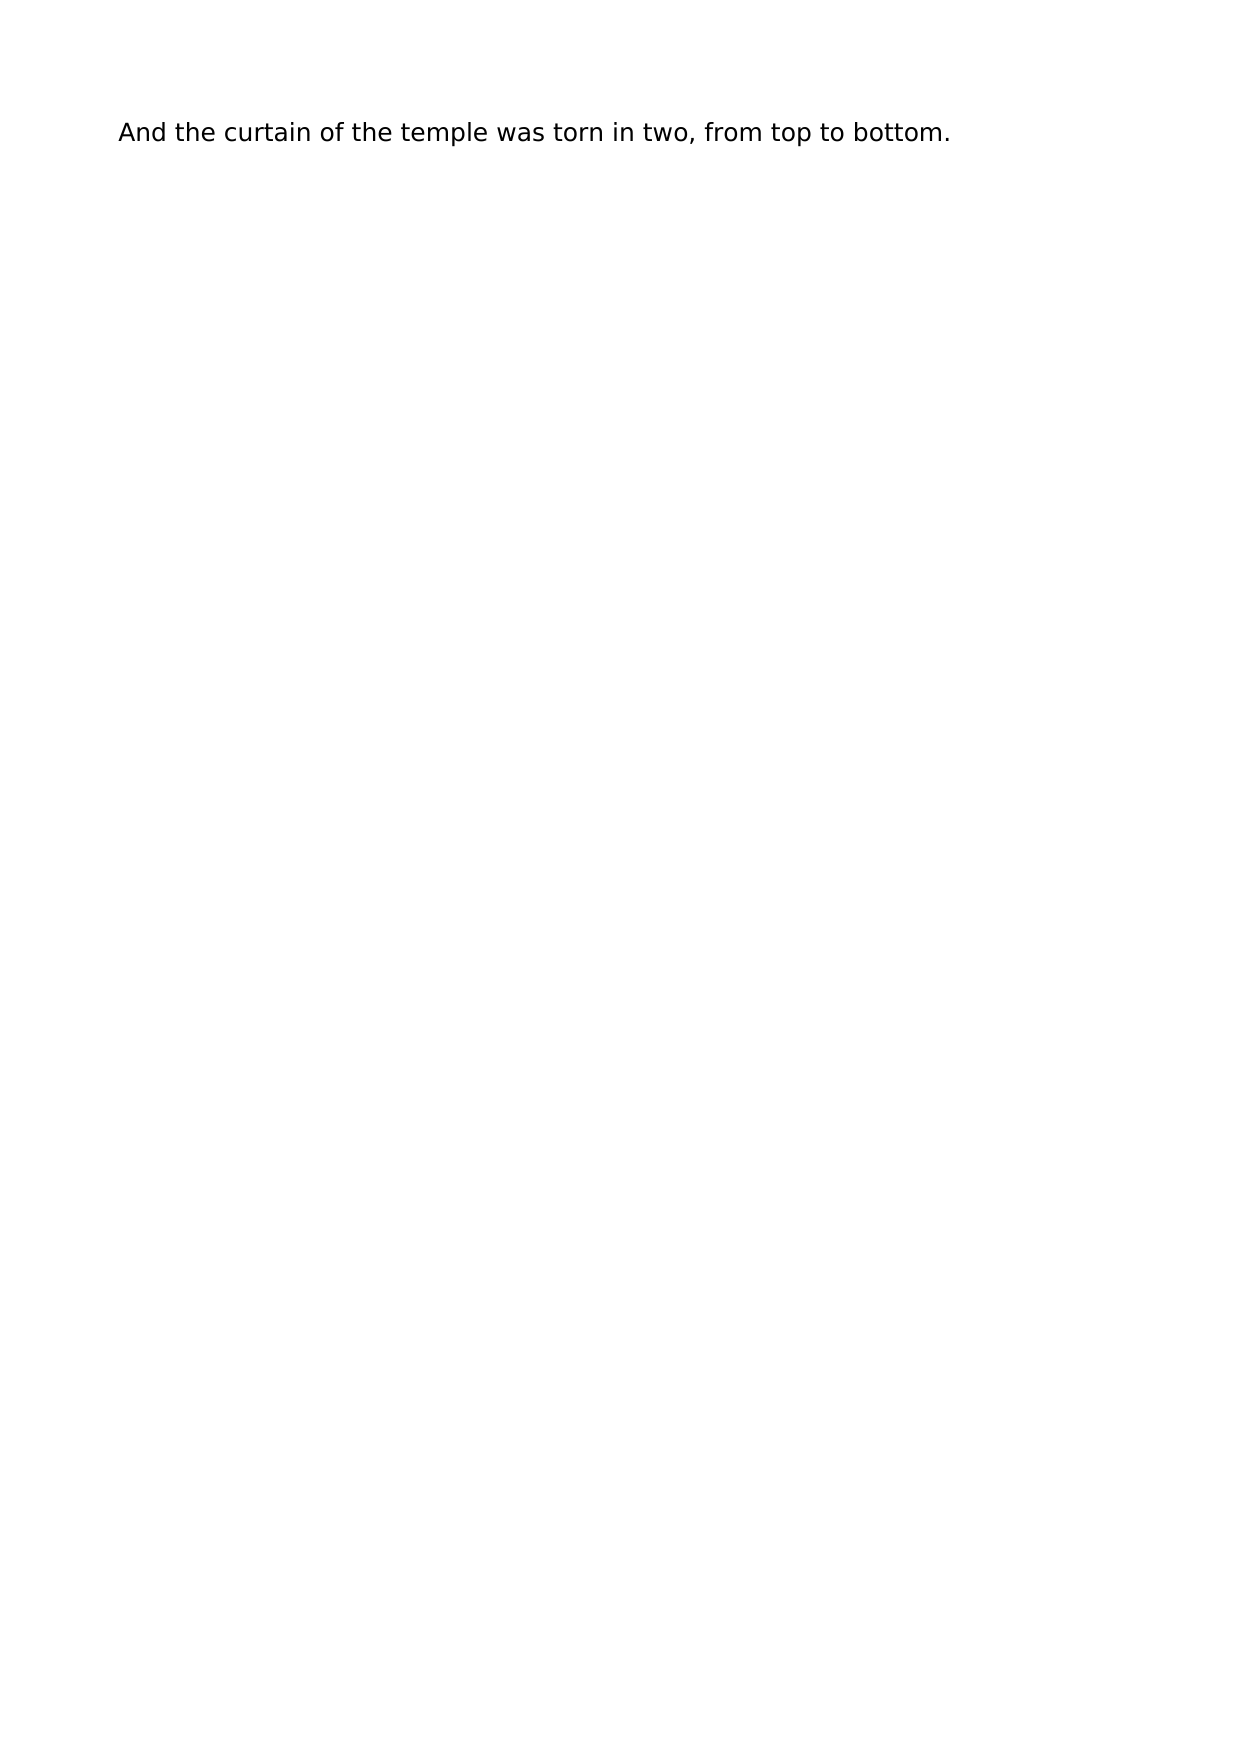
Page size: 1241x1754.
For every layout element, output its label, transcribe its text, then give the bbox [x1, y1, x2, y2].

text And the curtain of the temple was torn in two, from top to bottom. [118, 118, 1122, 147]
